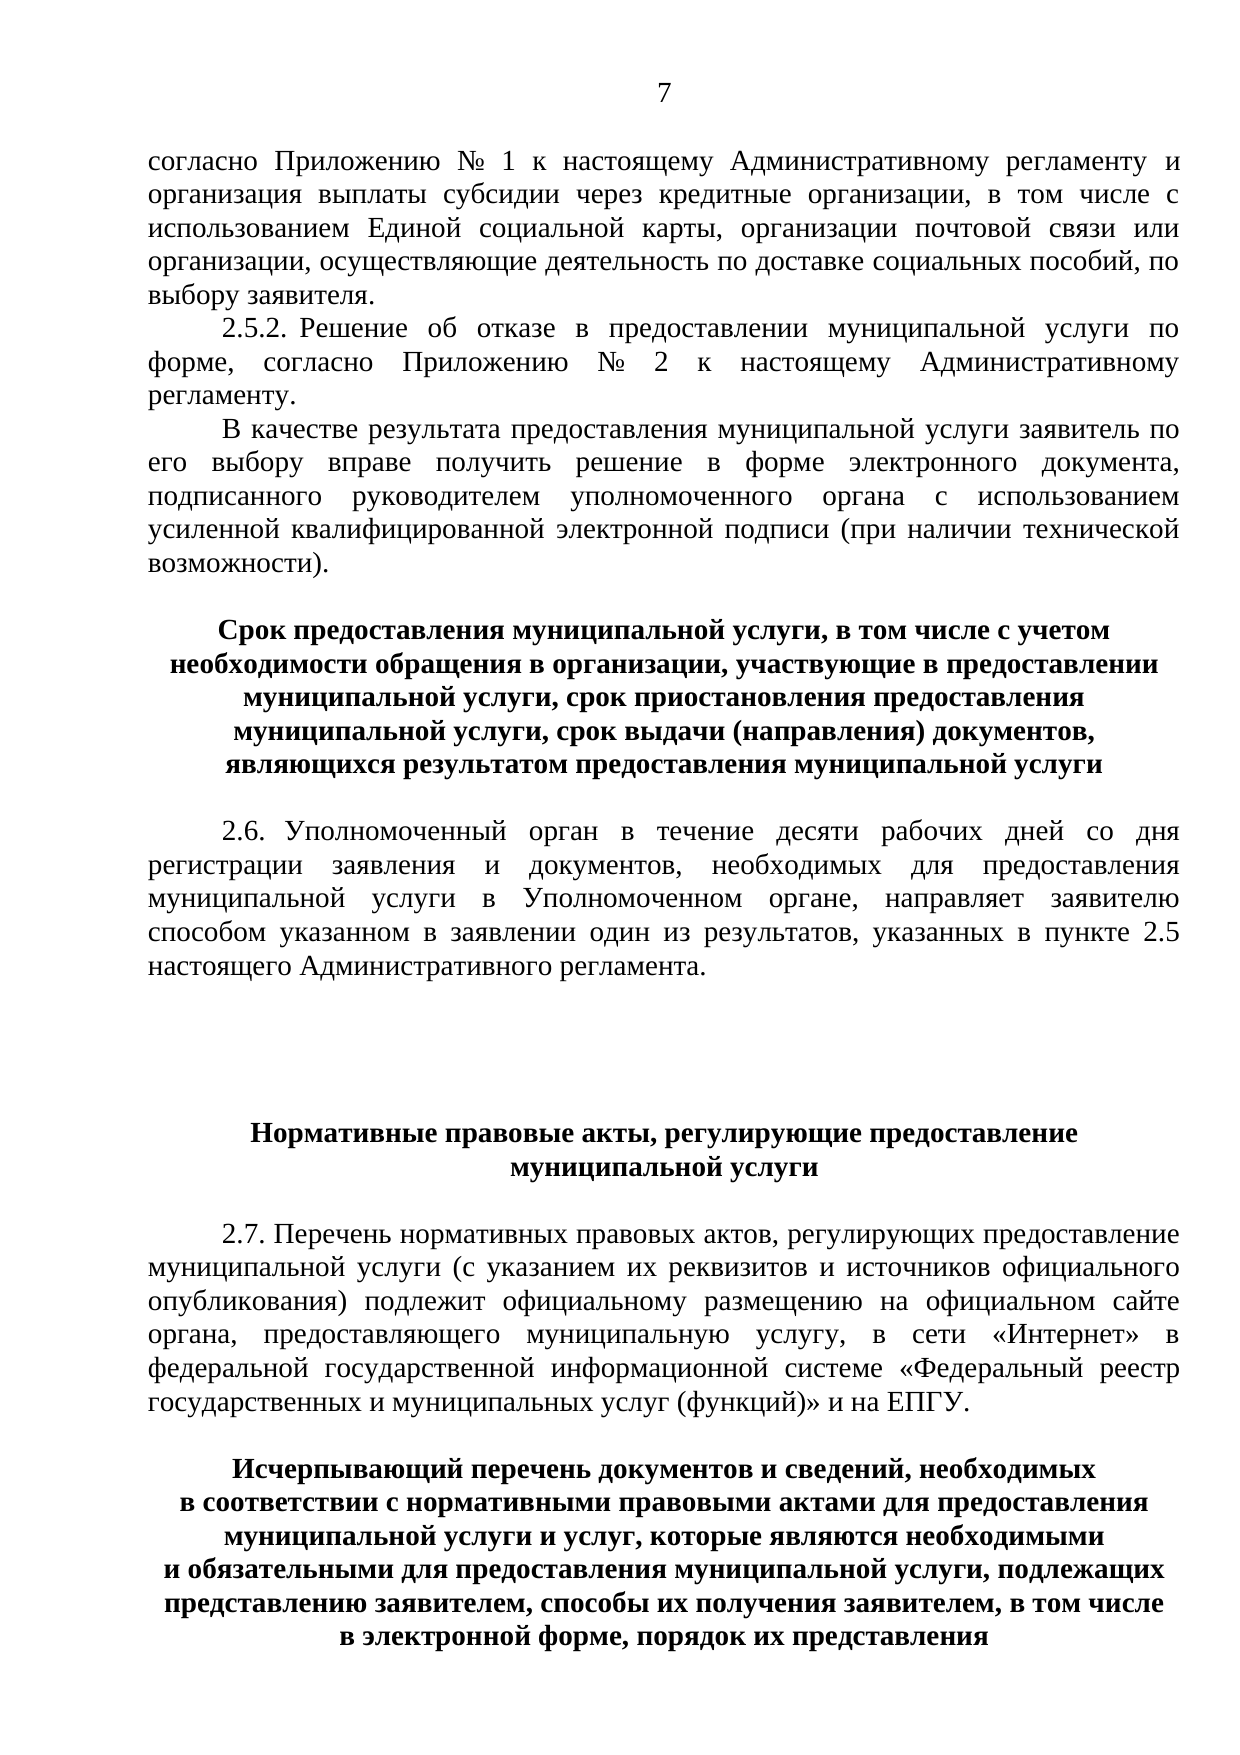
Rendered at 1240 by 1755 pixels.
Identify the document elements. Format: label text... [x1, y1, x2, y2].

text Нормативные правовые акты, регулирующие предоставление муниципальной услуги [148, 1115, 1181, 1182]
list согласно Приложению № 1 к настоящему Административному регламенту и организация выплаты субсидии через кредитные организации, в том числе с использованием Единой социальной карты, организации почтовой связи или организации, осуществляющие деятельность по доставке социальных пособий, по выбору заявителя. [148, 143, 1181, 310]
list Решение об отказе в предоставлении муниципальной услуги по форме, согласно Приложению № 2 к настоящему Административному регламенту. [148, 310, 1181, 411]
list Уполномоченный орган в течение десяти рабочих дней со дня регистрации заявления и документов, необходимых для предоставления муниципальной услуги в Уполномоченном органе, направляет заявителю способом указанном в заявлении один из результатов, указанных в пункте 2.5 настоящего Административного регламента. [148, 813, 1181, 981]
text Срок предоставления муниципальной услуги, в том числе с учетом необходимости обращения в организации, участвующие в предоставлении муниципальной услуги, срок приостановления предоставления муниципальной услуги, срок выдачи (направления) документов, являющихся результатом предоставления муниципальной услуги [148, 612, 1181, 780]
text 2.7. Перечень нормативных правовых актов, регулирующих предоставление муниципальной услуги (с указанием их реквизитов и источников официального опубликования) подлежит официальному размещению на официальном сайте органа, предоставляющего муниципальную услугу, в сети «Интернет» в федеральной государственной информационной системе «Федеральный реестр государственных и муниципальных услуг (функций)» и на ЕПГУ. [148, 1216, 1181, 1417]
text В качестве результата предоставления муниципальной услуги заявитель по его выбору вправе получить решение в форме электронного документа, подписанного руководителем уполномоченного органа с использованием усиленной квалифицированной электронной подписи (при наличии технической возможности). [148, 411, 1181, 579]
text Исчерпывающий перечень документов и сведений, необходимых в соответствии с нормативными правовыми актами для предоставления муниципальной услуги и услуг, которые являются необходимыми и обязательными для предоставления муниципальной услуги, подлежащих представлению заявителем, способы их получения заявителем, в том числе в электронной форме, порядок их представления [148, 1451, 1181, 1652]
